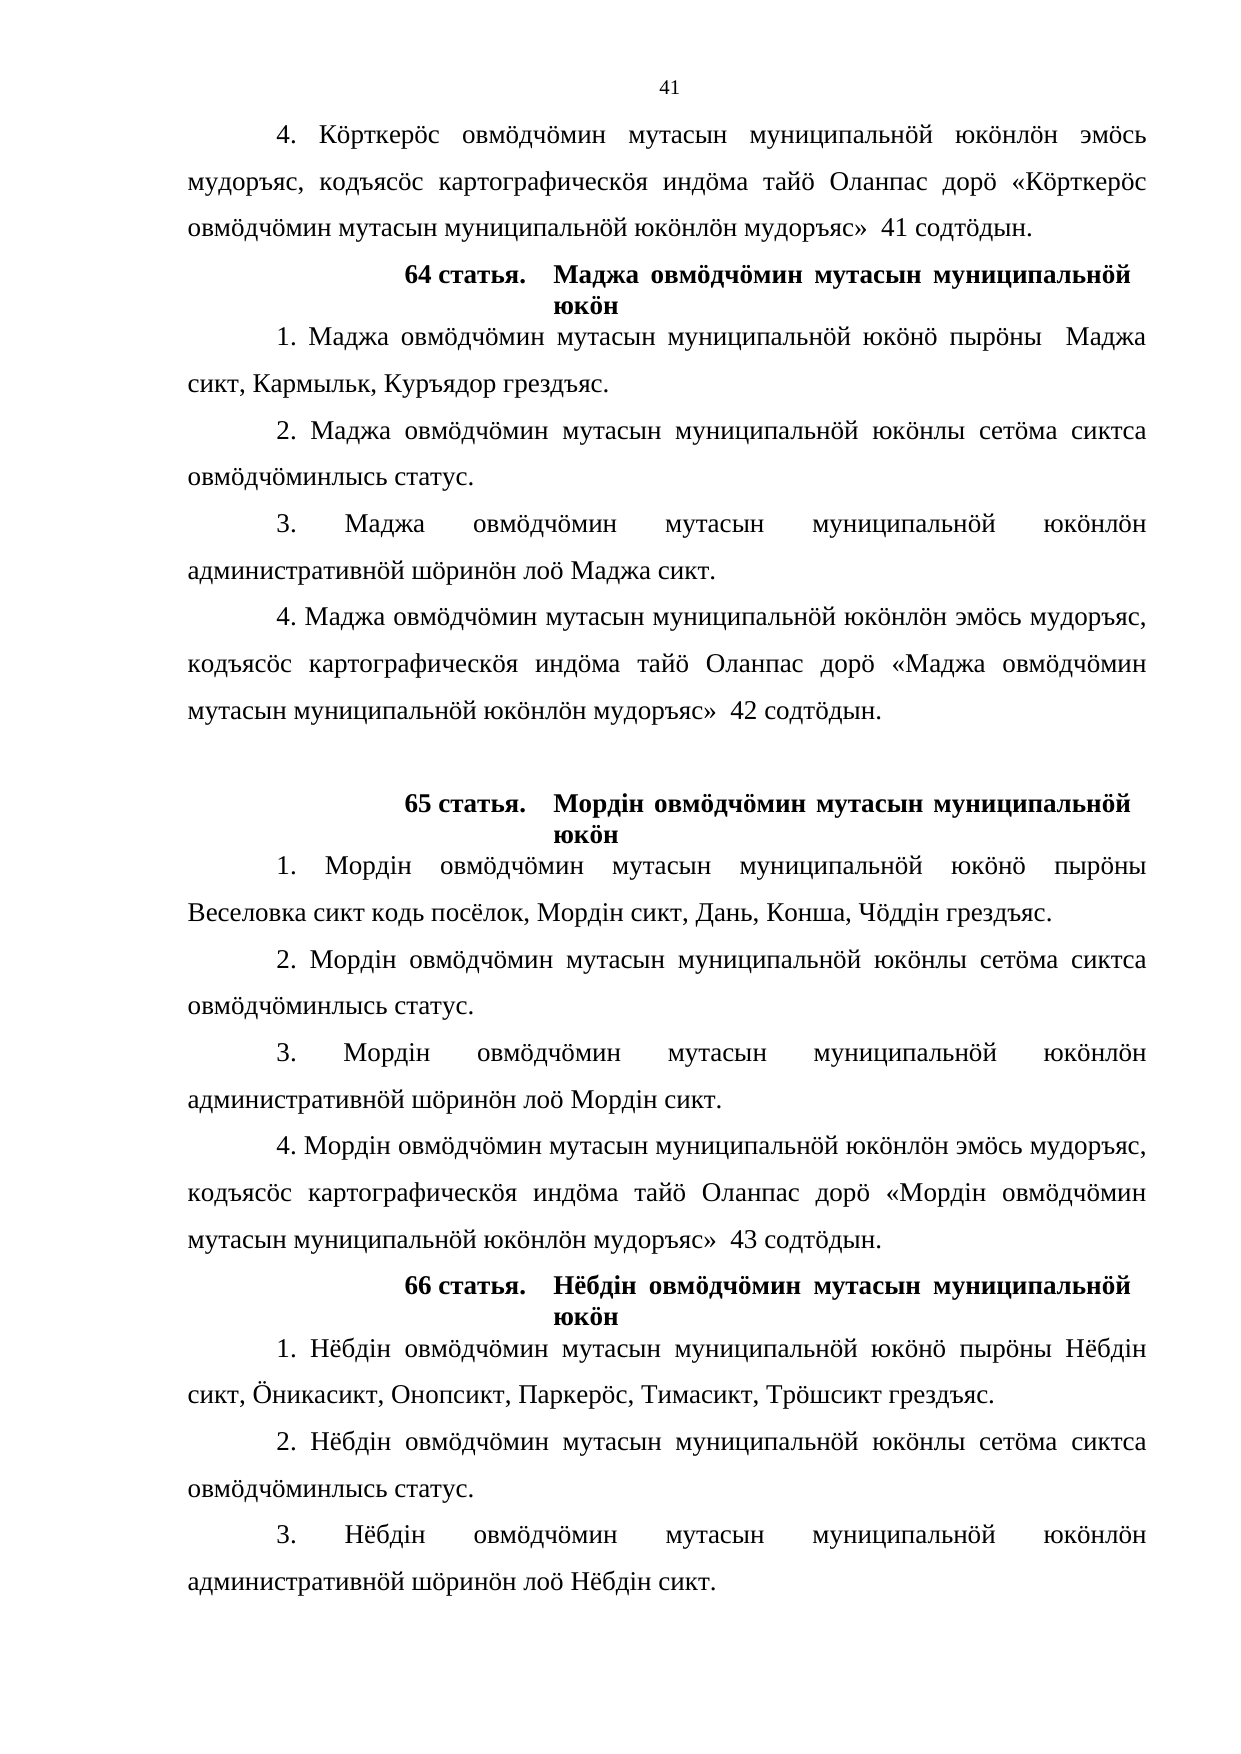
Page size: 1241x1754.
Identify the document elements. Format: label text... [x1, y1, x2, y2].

table_header 64 статья. [202, 258, 542, 320]
text 1. Нёбдiн овмöдчöмин мутасын муниципальнöй юкöнö пырöны Нёбдiн сикт, Öникасикт, Онопсикт, Паркерöс, Тимасикт, Трöшсикт грездъяс. [187, 1332, 1147, 1409]
table_header Мордiн овмöдчöмин мутасын муниципальнöй юкöн [542, 787, 1147, 849]
text 1. Маджа овмöдчöмин мутасын муниципальнöй юкöнö пырöны Маджа сикт, Кармыльк, Куръядор грездъяс. [187, 320, 1147, 398]
text 1. Мордiн овмöдчöмин мутасын муниципальнöй юкöнö пырöны Веселовка сикт кодь посёлок, Мордiн сикт, Дань, Конша, Чöддiн грездъяс. [187, 849, 1147, 927]
text 4. Маджа овмöдчöмин мутасын муниципальнöй юкöнлöн эмöсь мудоръяс, кодъясöс картографическöя индöма тайö Оланпас дорö «Маджа овмöдчöмин мутасын муниципальнöй юкöнлöн мудоръяс» 42 содтöдын. [187, 600, 1147, 725]
text 3. Нёбдiн овмöдчöмин мутасын муниципальнöй юкöнлöн административнöй шöринöн лоö Нёбдiн сикт. [187, 1518, 1147, 1596]
text 4. Мордiн овмöдчöмин мутасын муниципальнöй юкöнлöн эмöсь мудоръяс, кодъясöс картографическöя индöма тайö Оланпас дорö «Мордiн овмöдчöмин мутасын муниципальнöй юкöнлöн мудоръяс» 43 содтöдын. [187, 1129, 1147, 1254]
text 2. Нёбдiн овмöдчöмин мутасын муниципальнöй юкöнлы сетöма сиктса овмöдчöминлысь статус. [187, 1425, 1147, 1503]
text 2. Мордiн овмöдчöмин мутасын муниципальнöй юкöнлы сетöма сиктса овмöдчöминлысь статус. [187, 943, 1147, 1021]
table_header 66 статья. [202, 1269, 542, 1332]
text 3. Мордiн овмöдчöмин мутасын муниципальнöй юкöнлöн административнöй шöринöн лоö Мордiн сикт. [187, 1036, 1147, 1114]
table_header Нёбдiн овмöдчöмин мутасын муниципальнöй юкöн [542, 1269, 1147, 1332]
table_header Маджа овмöдчöмин мутасын муниципальнöй юкöн [542, 258, 1147, 320]
text 2. Маджа овмöдчöмин мутасын муниципальнöй юкöнлы сетöма сиктса овмöдчöминлысь статус. [187, 414, 1147, 492]
text 4. Кöрткерöс овмöдчöмин мутасын муниципальнöй юкöнлöн эмöсь мудоръяс, кодъясöс картографическöя индöма тайö Оланпас дорö «Кöрткерöс овмöдчöмин мутасын муниципальнöй юкöнлöн мудоръяс» 41 содтöдын. [187, 118, 1147, 243]
text 3. Маджа овмöдчöмин мутасын муниципальнöй юкöнлöн административнöй шöринöн лоö Маджа сикт. [187, 507, 1147, 585]
table_header 65 статья. [202, 787, 542, 849]
